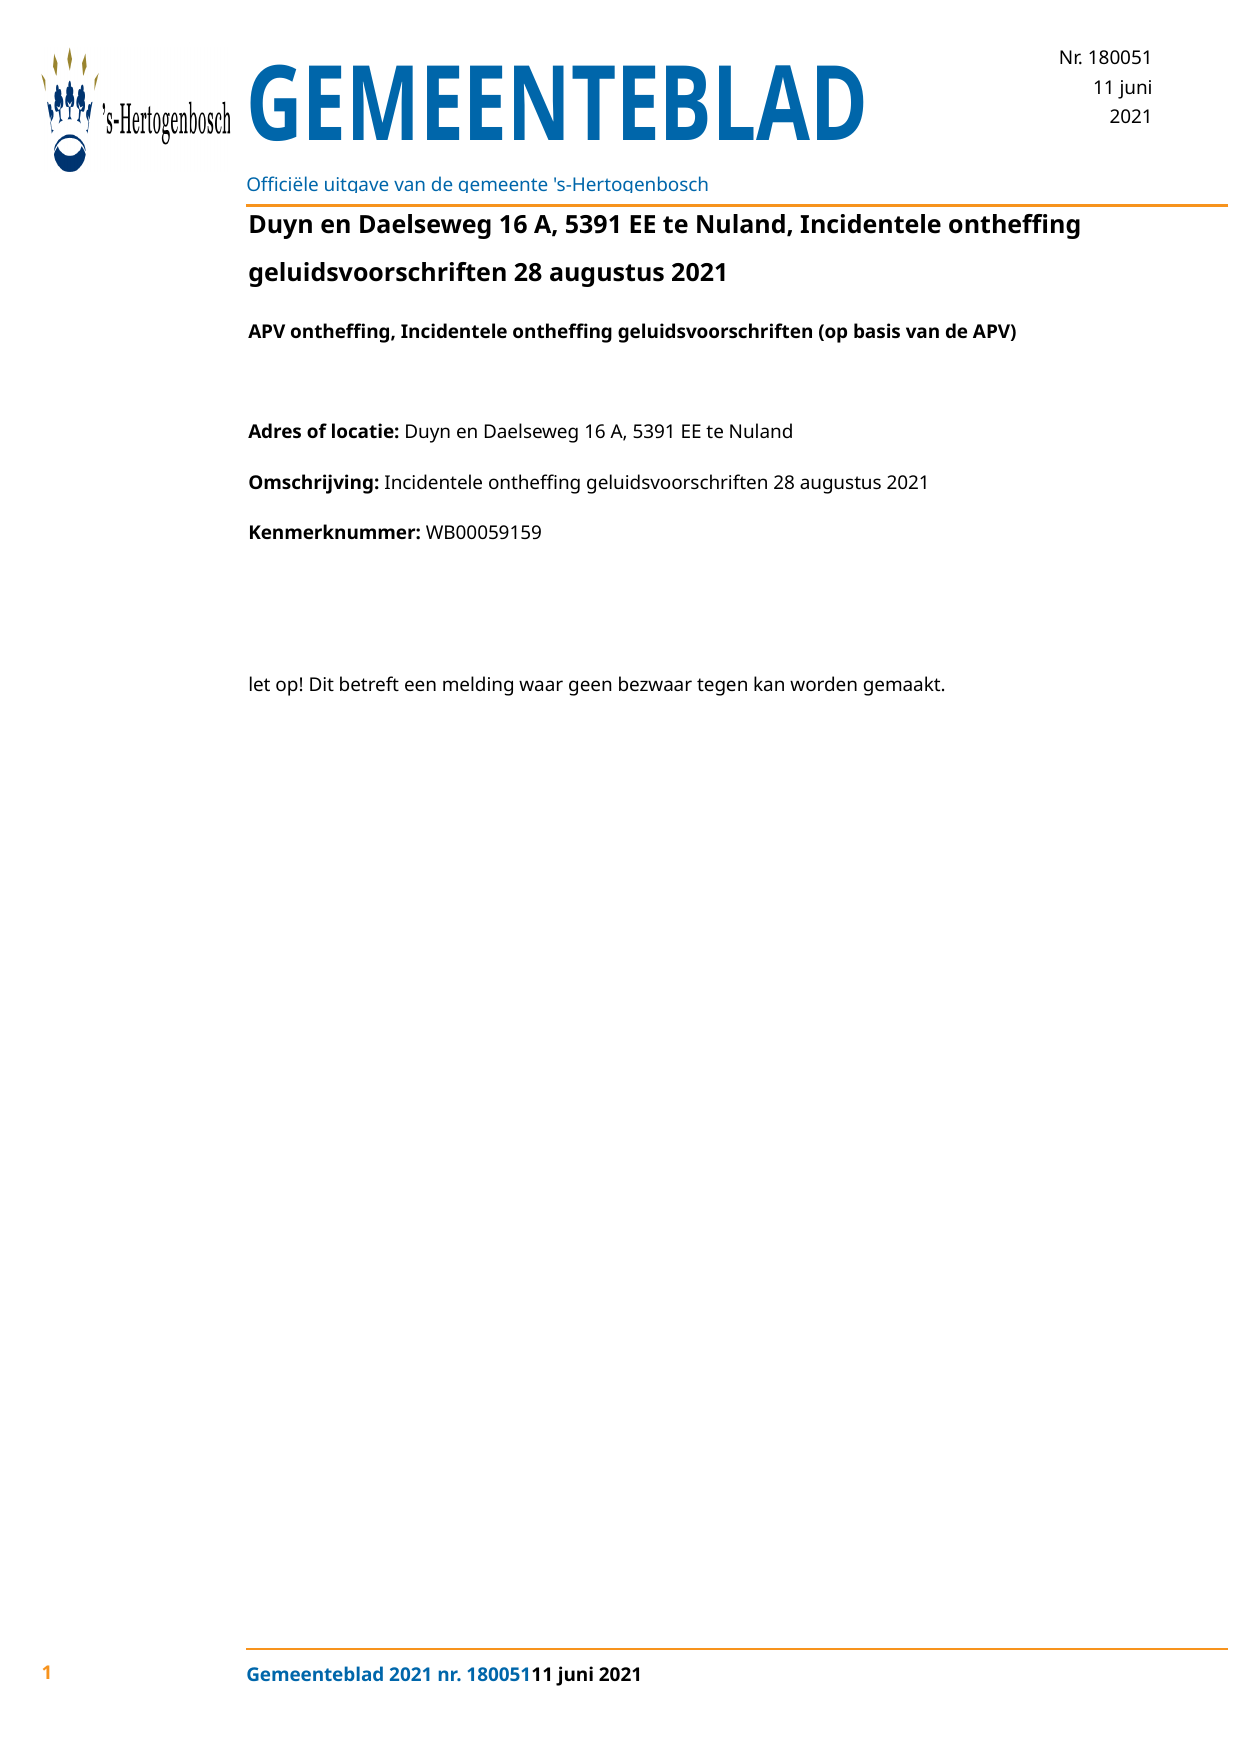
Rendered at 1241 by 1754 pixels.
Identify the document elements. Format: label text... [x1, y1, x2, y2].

text APV ontheffing, Incidentele ontheffing geluidsvoorschriften (op basis van de APV) [248, 318, 1152, 344]
picture [41, 47, 231, 172]
text Duyn en Daelseweg 16 A, 5391 EE te Nuland, Incidentele ontheffing geluidsvoorschriften 28 augustus 2021 [248, 207, 1152, 288]
text Kenmerknummer: WB00059159 [248, 519, 1152, 545]
text Adres of locatie: Duyn en Daelseweg 16 A, 5391 EE te Nuland [248, 419, 1152, 444]
text let op! Dit betreft een melding waar geen bezwaar tegen kan worden gemaakt. [248, 671, 1152, 697]
text Omschrijving: Incidentele ontheffing geluidsvoorschriften 28 augustus 2021 [248, 469, 1152, 495]
